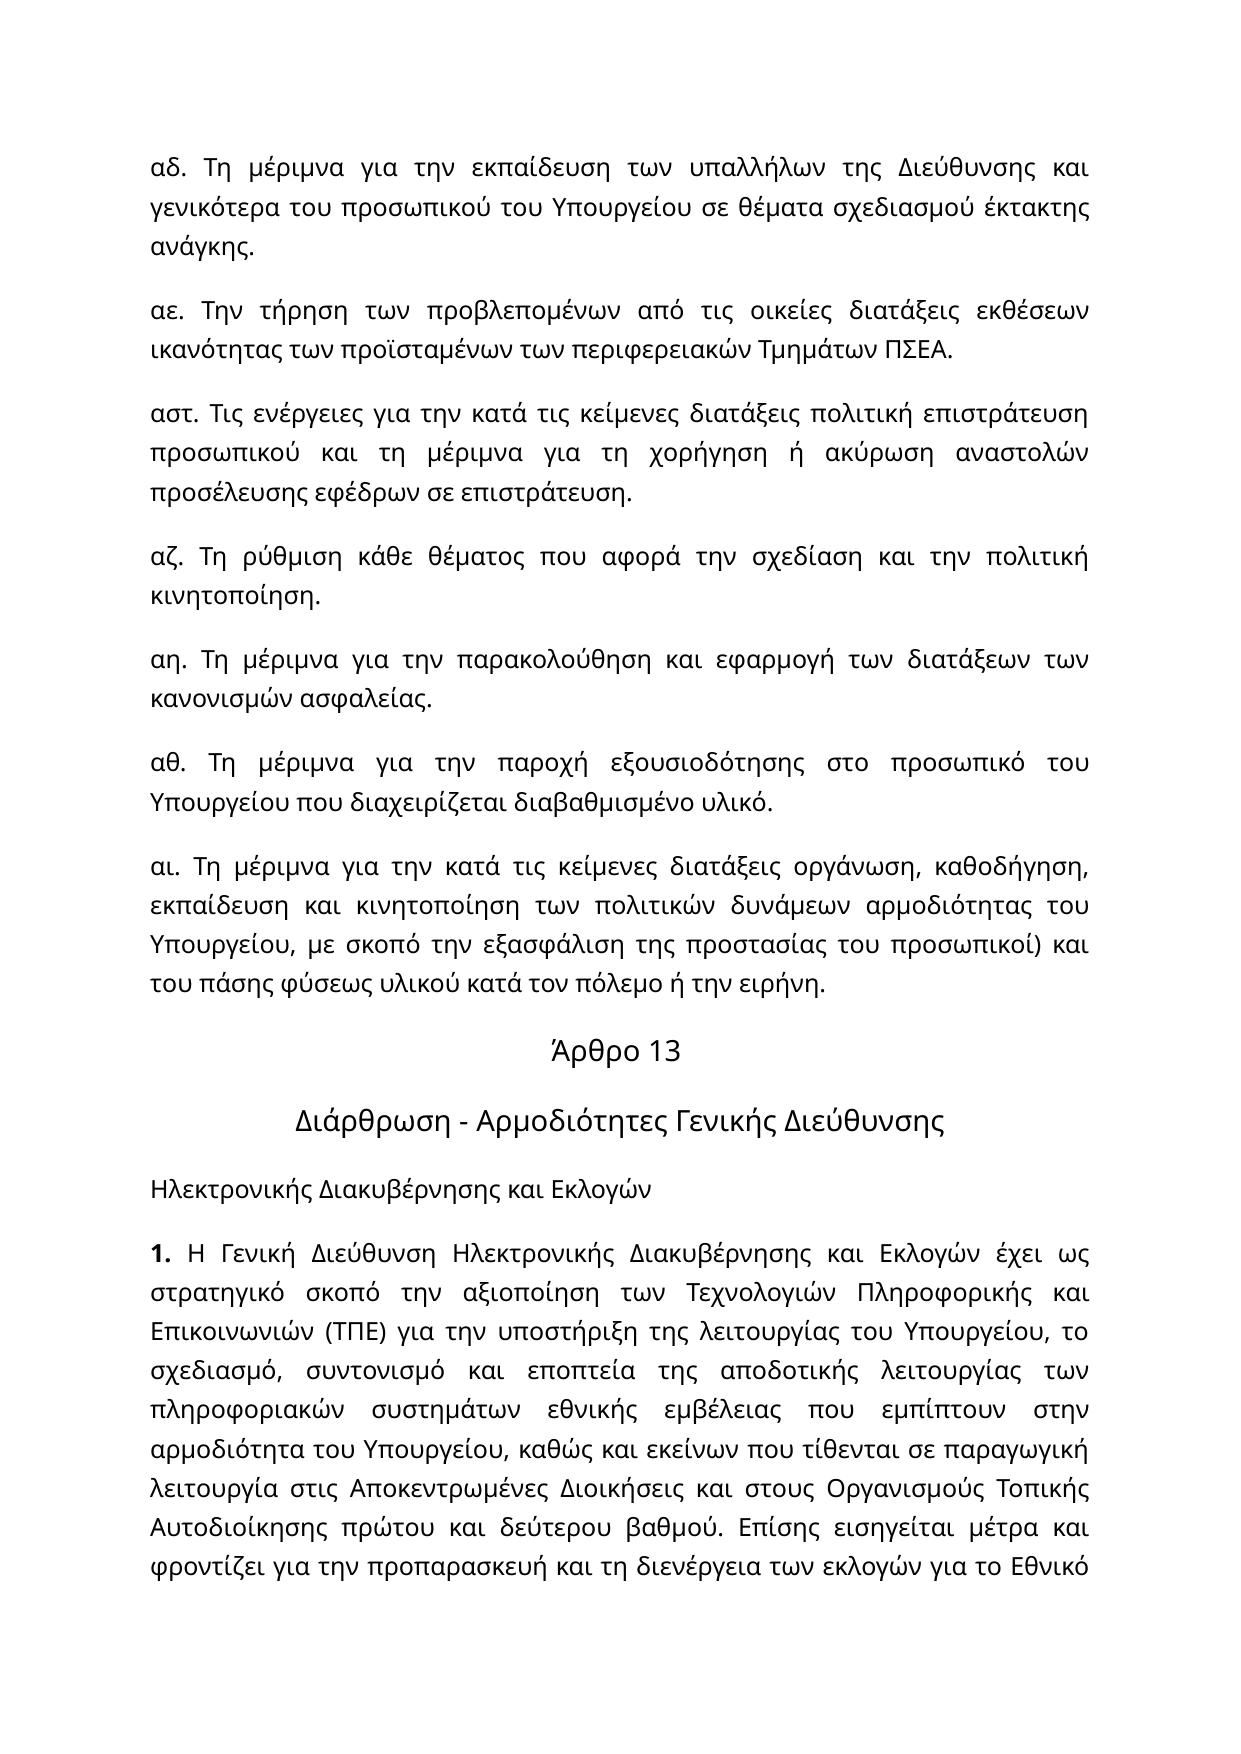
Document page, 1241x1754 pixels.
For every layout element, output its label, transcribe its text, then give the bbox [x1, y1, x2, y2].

subtitle Άρθρο 13 [150, 1030, 1090, 1070]
text 1. Η Γενική Διεύθυνση Ηλεκτρονικής Διακυβέρνησης και Εκλογών έχει ως στρατηγικό σκοπό την αξιοποίηση των Τεχνολογιών Πληροφορικής και Επικοινωνιών (ΤΠΕ) για την υποστήριξη της λειτουργίας του Υπουργείου, το σχεδιασμό, συντονισμό και εποπτεία της αποδοτικής λειτουργίας των πληροφοριακών συστημάτων εθνικής εμβέλειας που εμπίπτουν στην αρμοδιότητα του Υπουργείου, καθώς και εκείνων που τίθενται σε παραγωγική λειτουργία στις Αποκεντρωμένες Διοικήσεις και στους Οργανισμούς Τοπικής Αυτοδιοίκησης πρώτου και δεύτερου βαθμού. Επίσης εισηγείται μέτρα και φροντίζει για την προπαρασκευή και τη διενέργεια των εκλογών για το Εθνικό [150, 1235, 1090, 1583]
text αη. Τη μέριμνα για την παρακολούθηση και εφαρμογή των διατάξεων των κανονισμών ασφαλείας. [150, 642, 1090, 715]
text αι. Τη μέριμνα για την κατά τις κείμενες διατάξεις οργάνωση, καθοδήγηση, εκπαίδευση και κινητοποίηση των πολιτικών δυνάμεων αρμοδιότητας του Υπουργείου, με σκοπό την εξασφάλιση της προστασίας του προσωπικοί) και του πάσης φύσεως υλικού κατά τον πόλεμο ή την ειρήνη. [150, 848, 1090, 1000]
text αστ. Τις ενέργειες για την κατά τις κείμενες διατάξεις πολιτική επιστράτευση προσωπικού και τη μέριμνα για τη χορήγηση ή ακύρωση αναστολών προσέλευσης εφέδρων σε επιστράτευση. [150, 396, 1090, 508]
subtitle Διάρθρωση - Αρμοδιότητες Γενικής Διεύθυνσης [150, 1101, 1090, 1140]
text αε. Την τήρηση των προβλεπομένων από τις οικείες διατάξεις εκθέσεων ικανότητας των προϊσταμένων των περιφερειακών Τμημάτων ΠΣΕΑ. [150, 292, 1090, 366]
text αζ. Τη ρύθμιση κάθε θέματος που αφορά την σχεδίαση και την πολιτική κινητοποίηση. [150, 538, 1090, 612]
text αδ. Τη μέριμνα για την εκπαίδευση των υπαλλήλων της Διεύθυνσης και γενικότερα του προσωπικού του Υπουργείου σε θέματα σχεδιασμού έκτακτης ανάγκης. [150, 150, 1090, 262]
text αθ. Τη μέριμνα για την παροχή εξουσιοδότησης στο προσωπικό του Υπουργείου που διαχειρίζεται διαβαθμισμένο υλικό. [150, 745, 1090, 818]
text Ηλεκτρονικής Διακυβέρνησης και Εκλογών [150, 1171, 1090, 1205]
